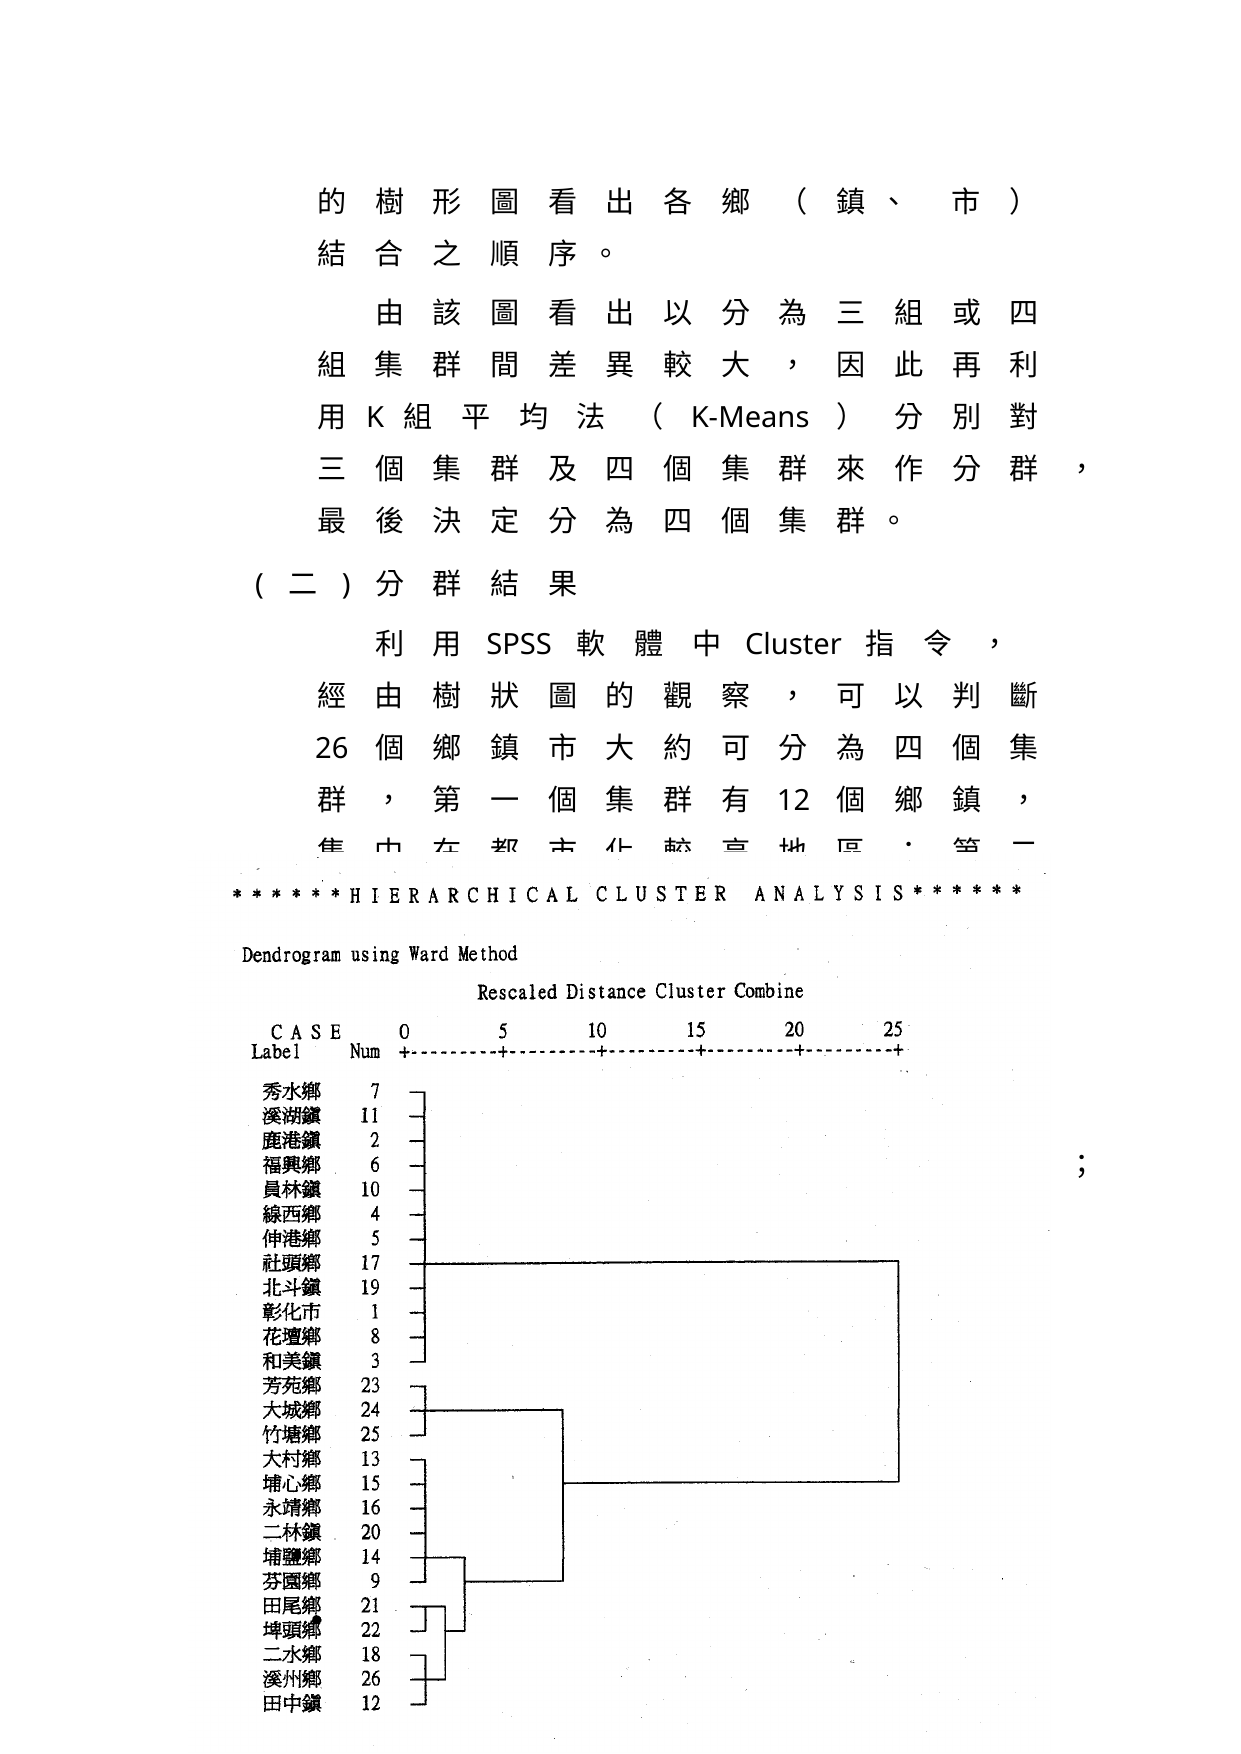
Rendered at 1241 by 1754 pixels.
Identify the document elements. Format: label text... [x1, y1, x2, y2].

text 由該圖看出以分為三組或四組集群間差異較大，因此再利用K組平均法（K-Means）分別對三個集群及四個集群來作分群，最後決定分為四個集群。 [274, 284, 1053, 545]
picture [188, 853, 1051, 1753]
subtitle (二)分群結果 [232, 557, 1053, 609]
text 的樹形圖看出各鄉（鎮、市）結合之順序。 [274, 174, 1053, 278]
text 利用SPSS軟體中Cluster指令，經由樹狀圖的觀察，可以判斷26個鄉鎮市大約可分為四個集群，第一個集群有12個鄉鎮，集中在都市化較高地區；第二個集群有6個鄉鎮，屬農業發展（如葡萄、花卉、蔬菜）較發達的特性；第三個集群有5個鄉鎮，在彰化縣東南部，接近南投縣，距離彰化縣行政中心較遠，屬彰化縣較偏遠鄉鎮；第四個集群則有3個鄉鎮，靠近臺灣西部沿海，民眾以漁撈或養蚵為生。 [274, 616, 1053, 1345]
